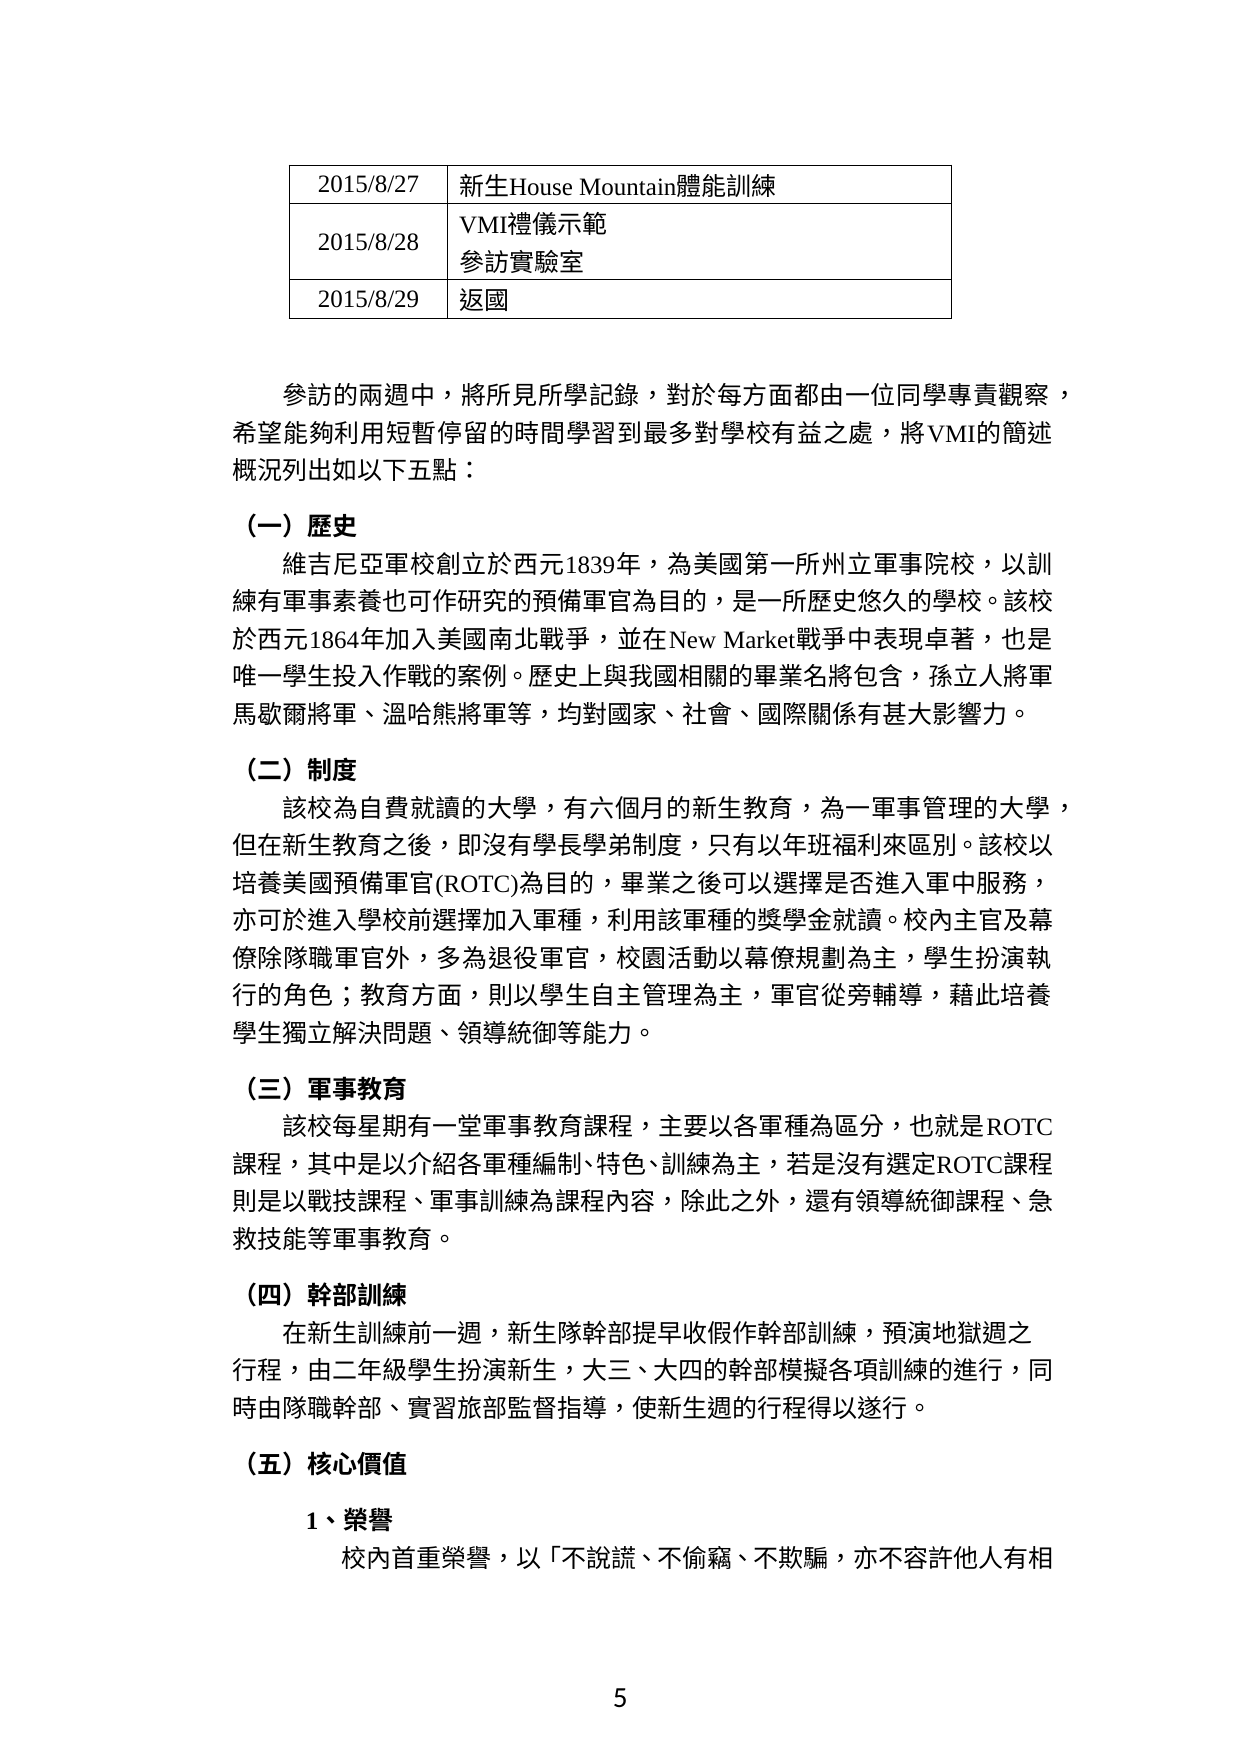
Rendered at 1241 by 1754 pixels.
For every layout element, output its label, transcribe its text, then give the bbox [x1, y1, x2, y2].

table_cell 返國 [448, 280, 951, 318]
text 該校為自費就讀的大學，有六個月的新生教育，為一軍事管理的大學，但在新生教育之後，即沒有學長學弟制度，只有以年班福利來區別。該校以培養美國預備軍官(ROTC)為目的，畢業之後可以選擇是否進入軍中服務，亦可於進入學校前選擇加入軍種，利用該軍種的獎學金就讀。校內主官及幕僚除隊職軍官外，多為退役軍官，校園活動以幕僚規劃為主，學生扮演執行的角色；教育方面，則以學生自主管理為主，軍官從旁輔導，藉此培養學生獨立解決問題、領導統御等能力。 [232, 787, 1053, 1050]
text 在新生訓練前一週，新生隊幹部提早收假作幹部訓練，預演地獄週之行程，由二年級學生扮演新生，大三、大四的幹部模擬各項訓練的進行，同時由隊職幹部、實習旅部監督指導，使新生週的行程得以遂行。 [232, 1312, 1053, 1425]
table_cell 2015/8/29 [290, 280, 447, 318]
text 維吉尼亞軍校創立於西元1839年，為美國第一所州立軍事院校，以訓練有軍事素養也可作研究的預備軍官為目的，是一所歷史悠久的學校。該校於西元1864年加入美國南北戰爭，並在New Market戰爭中表現卓著，也是唯一學生投入作戰的案例。歷史上與我國相關的畢業名將包含，孫立人將軍、馬歇爾將軍、溫哈熊將軍等，均對國家、社會、國際關係有甚大影響力。 [232, 544, 1053, 731]
text 1、榮譽 [306, 1500, 1053, 1537]
text 該校每星期有一堂軍事教育課程，主要以各軍種為區分，也就是ROTC課程，其中是以介紹各軍種編制、特色、訓練為主，若是沒有選定ROTC課程，則是以戰技課程、軍事訓練為課程內容，除此之外，還有領導統御課程、急救技能等軍事教育。 [232, 1106, 1053, 1256]
text （二）制度 [232, 750, 1053, 787]
text （四）幹部訓練 [232, 1275, 1053, 1312]
text （一）歷史 [232, 506, 1053, 544]
text 校內首重榮譽，以「不說謊、不偷竊、不欺騙，亦不容許他人有相 [291, 1537, 1053, 1575]
table_cell 2015/8/27 [290, 166, 447, 203]
table_cell 2015/8/28 [290, 204, 447, 279]
table_cell 新生House Mountain體能訓練 [448, 166, 951, 203]
table_cell VMI禮儀示範 參訪實驗室 [448, 204, 951, 279]
text （三）軍事教育 [232, 1069, 1053, 1106]
text （五）核心價值 [232, 1444, 1053, 1481]
text 參訪的兩週中，將所見所學記錄，對於每方面都由一位同學專責觀察，希望能夠利用短暫停留的時間學習到最多對學校有益之處，將VMI的簡述概況列出如以下五點： [232, 375, 1053, 487]
